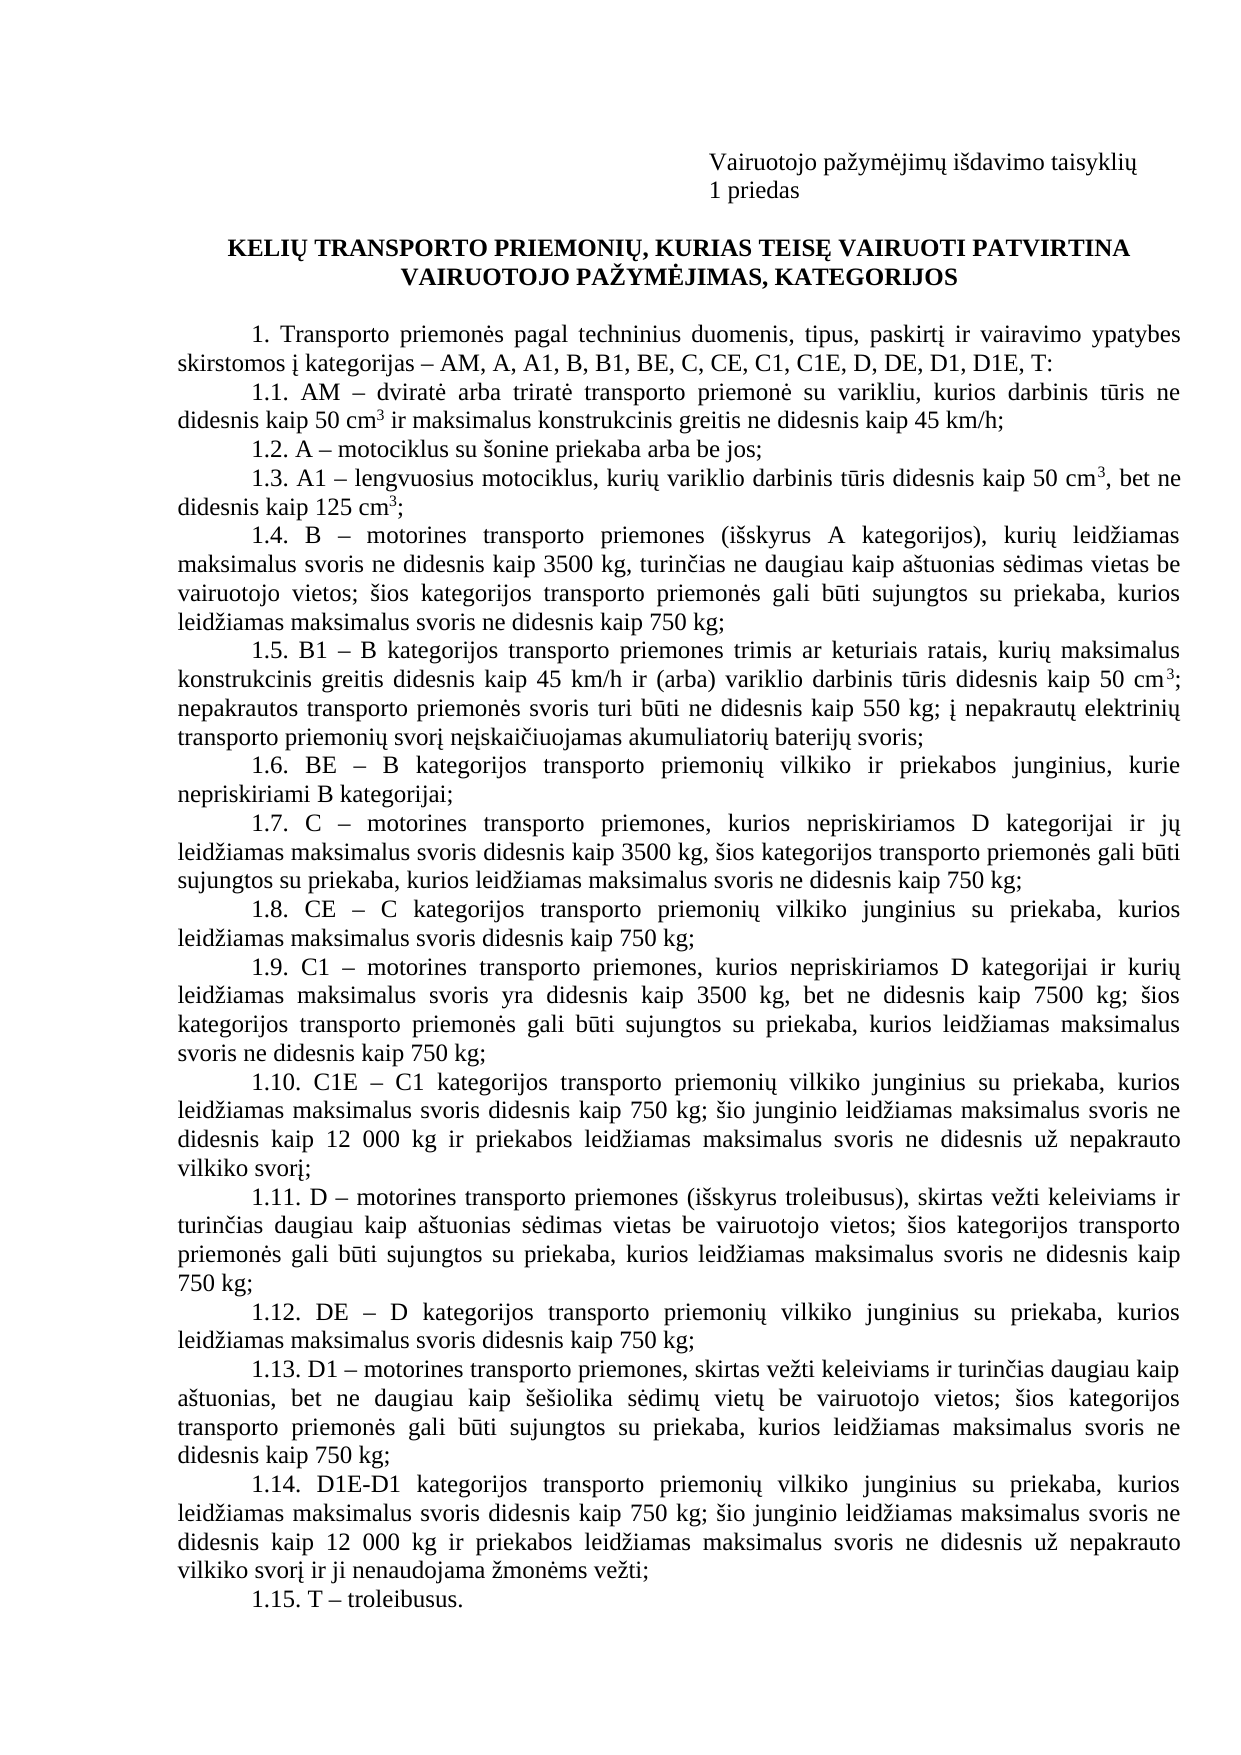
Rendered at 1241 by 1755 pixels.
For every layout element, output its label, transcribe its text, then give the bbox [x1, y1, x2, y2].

text 1.11. D – motorines transporto priemones (išskyrus troleibusus), skirtas vežti keleiviams ir turinčias daugiau kaip aštuonias sėdimas vietas be vairuotojo vietos; šios kategorijos transporto priemonės gali būti sujungtos su priekaba, kurios leidžiamas maksimalus svoris ne didesnis kaip 750 kg; [177, 1182, 1181, 1297]
text 1.15. T – troleibusus. [177, 1584, 1181, 1613]
text 1.13. D1 – motorines transporto priemones, skirtas vežti keleiviams ir turinčias daugiau kaip aštuonias, bet ne daugiau kaip šešiolika sėdimų vietų be vairuotojo vietos; šios kategorijos transporto priemonės gali būti sujungtos su priekaba, kurios leidžiamas maksimalus svoris ne didesnis kaip 750 kg; [177, 1354, 1181, 1469]
text 1.3. A1 – lengvuosius motociklus, kurių variklio darbinis tūris didesnis kaip 50 cm3, bet ne didesnis kaip 125 cm3; [177, 463, 1181, 521]
text 1.10. C1E – C1 kategorijos transporto priemonių vilkiko junginius su priekaba, kurios leidžiamas maksimalus svoris didesnis kaip 750 kg; šio junginio leidžiamas maksimalus svoris ne didesnis kaip 12 000 kg ir priekabos leidžiamas maksimalus svoris ne didesnis už nepakrauto vilkiko svorį; [177, 1067, 1181, 1182]
text 1.5. B1 – B kategorijos transporto priemones trimis ar keturiais ratais, kurių maksimalus konstrukcinis greitis didesnis kaip 45 km/h ir (arba) variklio darbinis tūris didesnis kaip 50 cm3; nepakrautos transporto priemonės svoris turi būti ne didesnis kaip 550 kg; į nepakrautų elektrinių transporto priemonių svorį neįskaičiuojamas akumuliatorių baterijų svoris; [177, 636, 1181, 751]
text 1.9. C1 – motorines transporto priemones, kurios nepriskiriamos D kategorijai ir kurių leidžiamas maksimalus svoris yra didesnis kaip 3500 kg, bet ne didesnis kaip 7500 kg; šios kategorijos transporto priemonės gali būti sujungtos su priekaba, kurios leidžiamas maksimalus svoris ne didesnis kaip 750 kg; [177, 952, 1181, 1067]
text 1.1. AM – dviratė arba triratė transporto priemonė su varikliu, kurios darbinis tūris ne didesnis kaip 50 cm3 ir maksimalus konstrukcinis greitis ne didesnis kaip 45 km/h; [177, 377, 1181, 434]
text 1.2. A – motociklus su šonine priekaba arba be jos; [177, 434, 1181, 463]
text 1.12. DE – D kategorijos transporto priemonių vilkiko junginius su priekaba, kurios leidžiamas maksimalus svoris didesnis kaip 750 kg; [177, 1297, 1181, 1354]
text 1.8. CE – C kategorijos transporto priemonių vilkiko junginius su priekaba, kurios leidžiamas maksimalus svoris didesnis kaip 750 kg; [177, 894, 1181, 952]
text Vairuotojo pažymėjimų išdavimo taisyklių [177, 147, 1181, 176]
text 1.14. D1E-D1 kategorijos transporto priemonių vilkiko junginius su priekaba, kurios leidžiamas maksimalus svoris didesnis kaip 750 kg; šio junginio leidžiamas maksimalus svoris ne didesnis kaip 12 000 kg ir priekabos leidžiamas maksimalus svoris ne didesnis už nepakrauto vilkiko svorį ir ji nenaudojama žmonėms vežti; [177, 1469, 1181, 1584]
text 1.6. BE – B kategorijos transporto priemonių vilkiko ir priekabos junginius, kurie nepriskiriami B kategorijai; [177, 751, 1181, 808]
text 1.4. B – motorines transporto priemones (išskyrus A kategorijos), kurių leidžiamas maksimalus svoris ne didesnis kaip 3500 kg, turinčias ne daugiau kaip aštuonias sėdimas vietas be vairuotojo vietos; šios kategorijos transporto priemonės gali būti sujungtos su priekaba, kurios leidžiamas maksimalus svoris ne didesnis kaip 750 kg; [177, 521, 1181, 636]
text KELIŲ TRANSPORTO PRIEMONIŲ, KURIAS TEISĘ VAIRUOTI PATVIRTINA VAIRUOTOJO PAŽYMĖJIMAS, KATEGORIJOS [177, 233, 1181, 291]
text 1 priedas [177, 176, 1181, 204]
text 1.7. C – motorines transporto priemones, kurios nepriskiriamos D kategorijai ir jų leidžiamas maksimalus svoris didesnis kaip 3500 kg, šios kategorijos transporto priemonės gali būti sujungtos su priekaba, kurios leidžiamas maksimalus svoris ne didesnis kaip 750 kg; [177, 808, 1181, 894]
text 1. Transporto priemonės pagal techninius duomenis, tipus, paskirtį ir vairavimo ypatybes skirstomos į kategorijas – AM, A, A1, B, B1, BE, C, CE, C1, C1E, D, DE, D1, D1E, T: [177, 319, 1181, 377]
